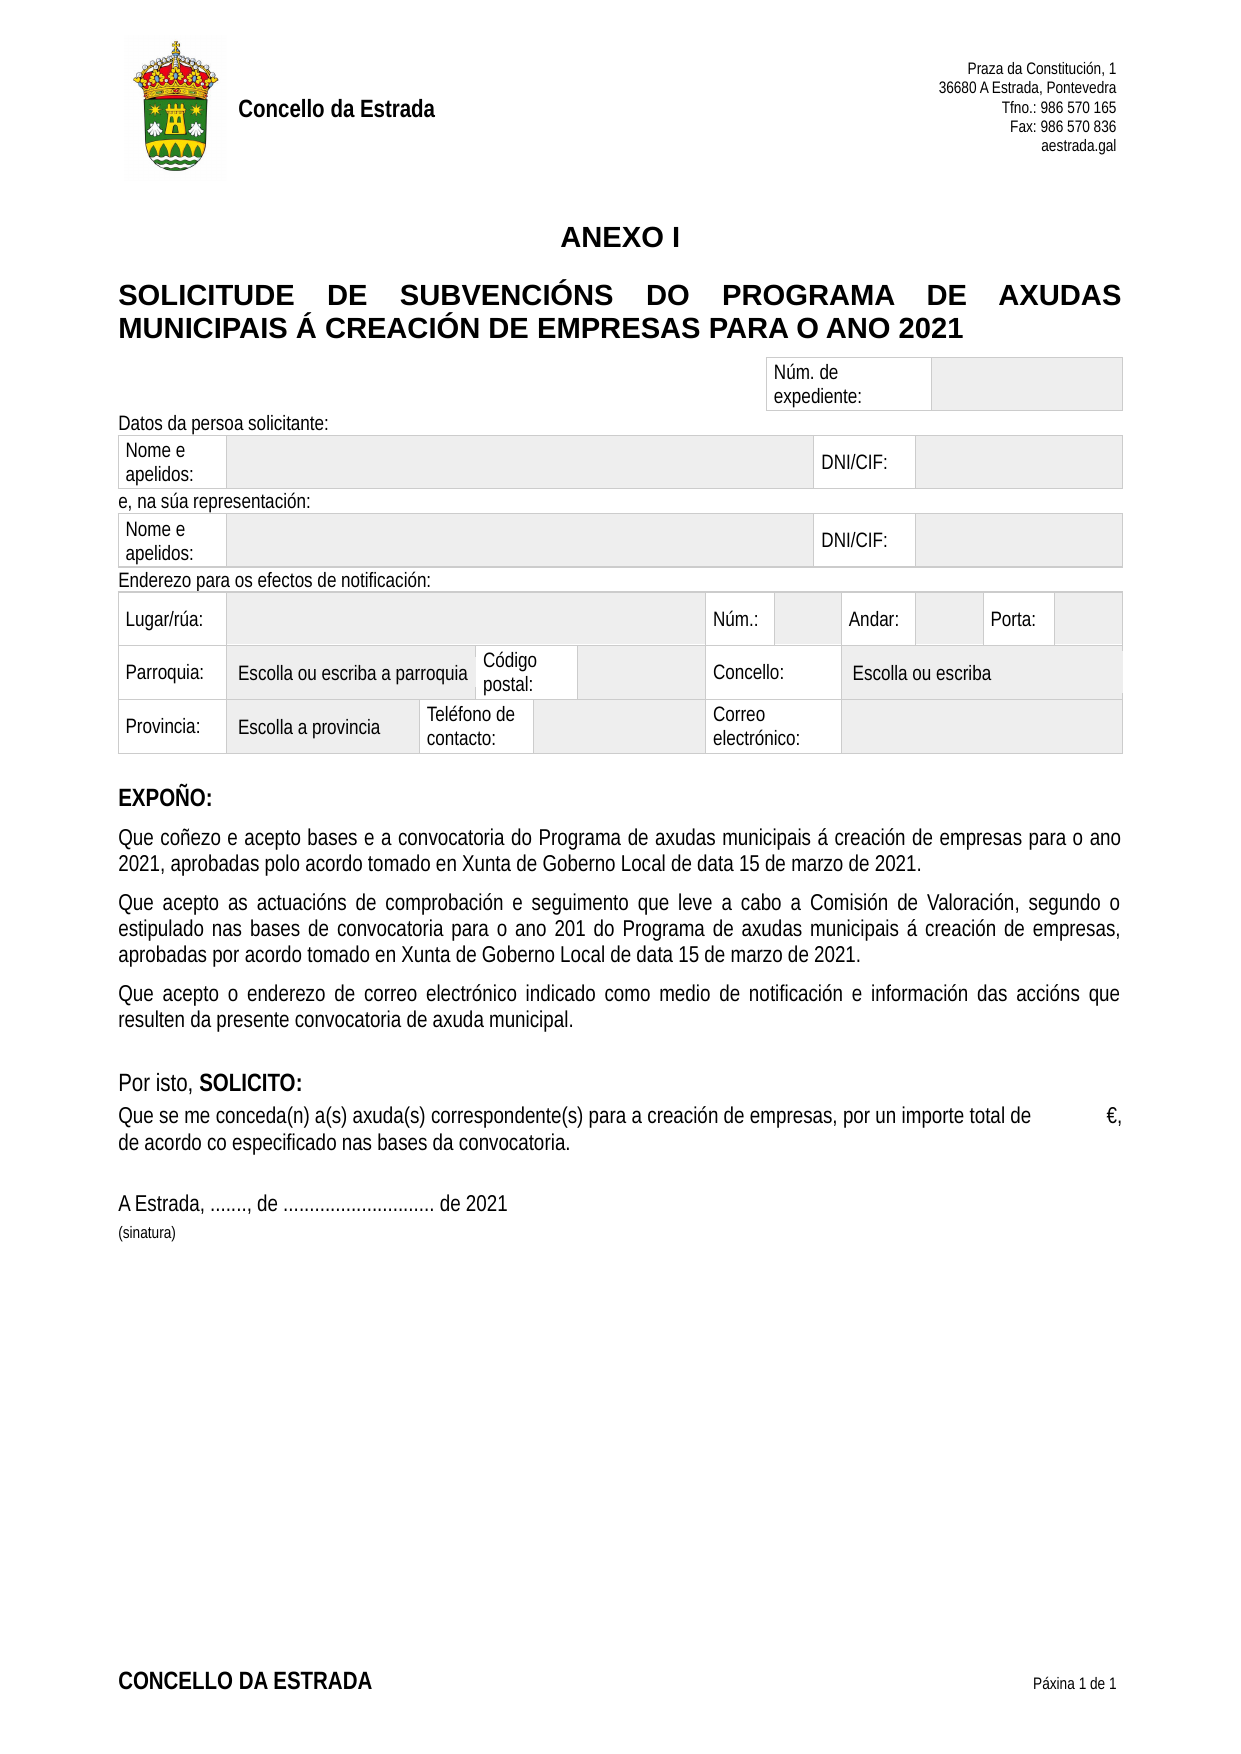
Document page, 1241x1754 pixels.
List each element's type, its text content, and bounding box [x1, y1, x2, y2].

table_header DNI/CIF: [814, 436, 915, 488]
table_header [578, 646, 705, 699]
table_header [842, 700, 1122, 753]
table_header Nome e apelidos: [119, 436, 226, 488]
table_header [916, 593, 983, 644]
table_header [227, 593, 705, 644]
table_header [916, 514, 1122, 566]
table_header [227, 700, 419, 753]
table_header Teléfono de contacto: [420, 700, 533, 753]
picture [123, 35, 227, 181]
text Que coñezo e acepto bases e a convocatoria do Programa de axudas municipais á creación de empresas para o ano 2021, aprobadas polo acordo tomado en Xunta de Goberno Local de data 15 de marzo de 2021. [118, 824, 1122, 877]
title SOLICITUDE DE SUBVENCIÓNS DO PROGRAMA DE AXUDAS MUNICIPAIS Á CREACIÓN DE EMPRESAS PARA O ANO 2021 [118, 278, 1122, 345]
text Por isto, SOLICITO: [118, 1068, 1122, 1096]
table_header [842, 646, 1122, 699]
table_header [534, 700, 705, 753]
table_header Lugar/rúa: [119, 593, 226, 644]
table_header [227, 514, 813, 566]
text Que acepto as actuacións de comprobación e seguimento que leve a cabo a Comisión de Valoración, segundo o estipulado nas bases de convocatoria para o ano 201 do Programa de axudas municipais á creación de empresas, aprobadas por acordo tomado en Xunta de Goberno Local de data 15 de marzo de 2021. [118, 888, 1122, 968]
text Datos da persoa solicitante: [118, 411, 1122, 435]
text EXPOÑO: [118, 783, 1122, 812]
table_header Provincia: [119, 700, 226, 753]
text e, na súa representación: [118, 489, 1122, 513]
table_header Porta: [984, 593, 1054, 644]
table_header [916, 436, 1122, 488]
table_header Parroquia: [119, 646, 226, 699]
title ANEXO i [118, 221, 1122, 254]
table_header [775, 593, 841, 644]
text Que se me conceda(n) a(s) axuda(s) correspondente(s) para a creación de empresas, por un importe total de €, de acordo co especificado nas bases da convocatoria. [118, 1102, 1122, 1155]
table_header Concello: [706, 646, 841, 699]
table_header Núm. de expediente: [767, 358, 931, 410]
text A Estrada, ......., de ............................. de 2021 [118, 1190, 1122, 1217]
text (sinatura) [118, 1223, 1122, 1242]
table_header Nome e apelidos: [119, 514, 226, 566]
table_header [227, 436, 813, 488]
table_header Núm.: [706, 593, 774, 644]
table_header [1055, 593, 1122, 644]
table_header Andar: [842, 593, 915, 644]
table_header Código postal: [476, 646, 577, 699]
table_header [227, 646, 475, 699]
table_header [932, 358, 1122, 410]
table_header Correo electrónico: [706, 700, 841, 753]
table_header DNI/CIF: [814, 514, 915, 566]
text Enderezo para os efectos de notificación: [118, 568, 1122, 591]
text Que acepto o enderezo de correo electrónico indicado como medio de notificación e información das accións que resulten da presente convocatoria de axuda municipal. [118, 979, 1122, 1032]
